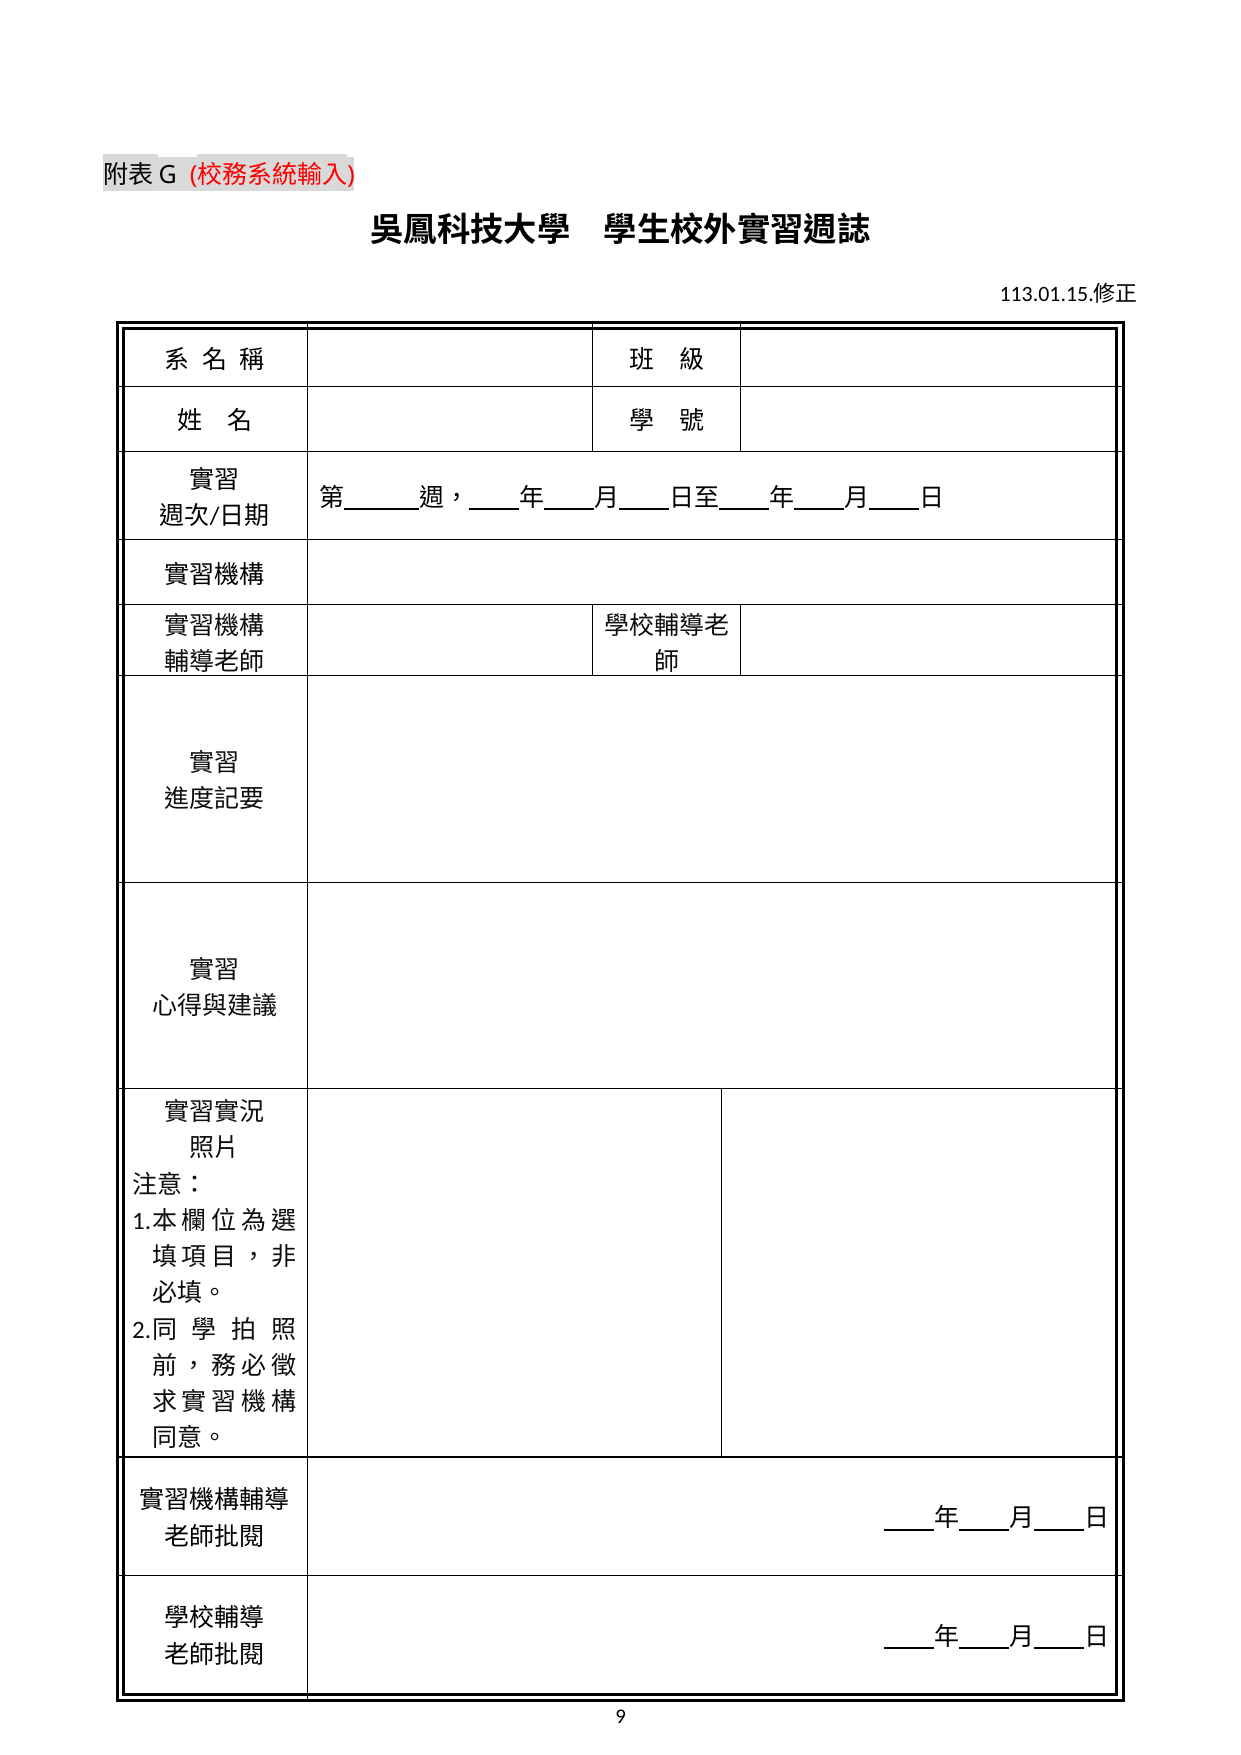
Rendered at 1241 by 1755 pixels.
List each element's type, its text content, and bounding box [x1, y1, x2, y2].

table_cell 實習機構 輔導老師 [125, 605, 307, 675]
table_cell [308, 605, 592, 675]
table_cell 實習 心得與建議 [125, 883, 307, 1088]
table_header 系 名 稱 [121, 324, 307, 386]
table_cell 實習 週次/日期 [125, 452, 307, 539]
table_cell 第 週， 年 月 日至 年 月 日 [308, 452, 1115, 539]
table_cell 學校輔導 老師批閱 [125, 1576, 307, 1693]
table_cell [308, 883, 1115, 1088]
table_header [741, 324, 1120, 386]
text 附表G (校務系統輸入) [103, 154, 1137, 191]
table_cell [722, 1089, 1115, 1456]
table_cell 實習實況 照片 注意： 1. 本欄位為選填項目，非必填。 2. 同學拍照前，務必徵求實習機構同意。 [125, 1089, 307, 1456]
table_cell [308, 676, 1115, 882]
table_cell 姓 名 [125, 387, 307, 451]
table_cell 學校輔導老師 [593, 605, 740, 675]
table_cell 學 號 [593, 387, 740, 451]
table_header [741, 330, 1115, 386]
table_cell [741, 387, 1115, 451]
table_cell 年 月 日 [308, 1576, 1115, 1693]
table_cell [308, 387, 592, 451]
text 113.01.15.修正 [103, 276, 1137, 308]
text 吳鳳科技大學 學生校外實習週誌 [103, 203, 1137, 251]
table_cell [308, 1089, 721, 1456]
table_cell 實習機構 [125, 540, 307, 604]
table_cell 實習 進度記要 [125, 676, 307, 882]
table_header 班 級 [593, 330, 740, 386]
table_cell [741, 605, 1115, 675]
table_cell 實習機構輔導老師批閱 [125, 1458, 307, 1574]
table_cell [308, 540, 1115, 604]
table_cell 年 月 日 [308, 1458, 1115, 1574]
table_header [308, 330, 592, 386]
